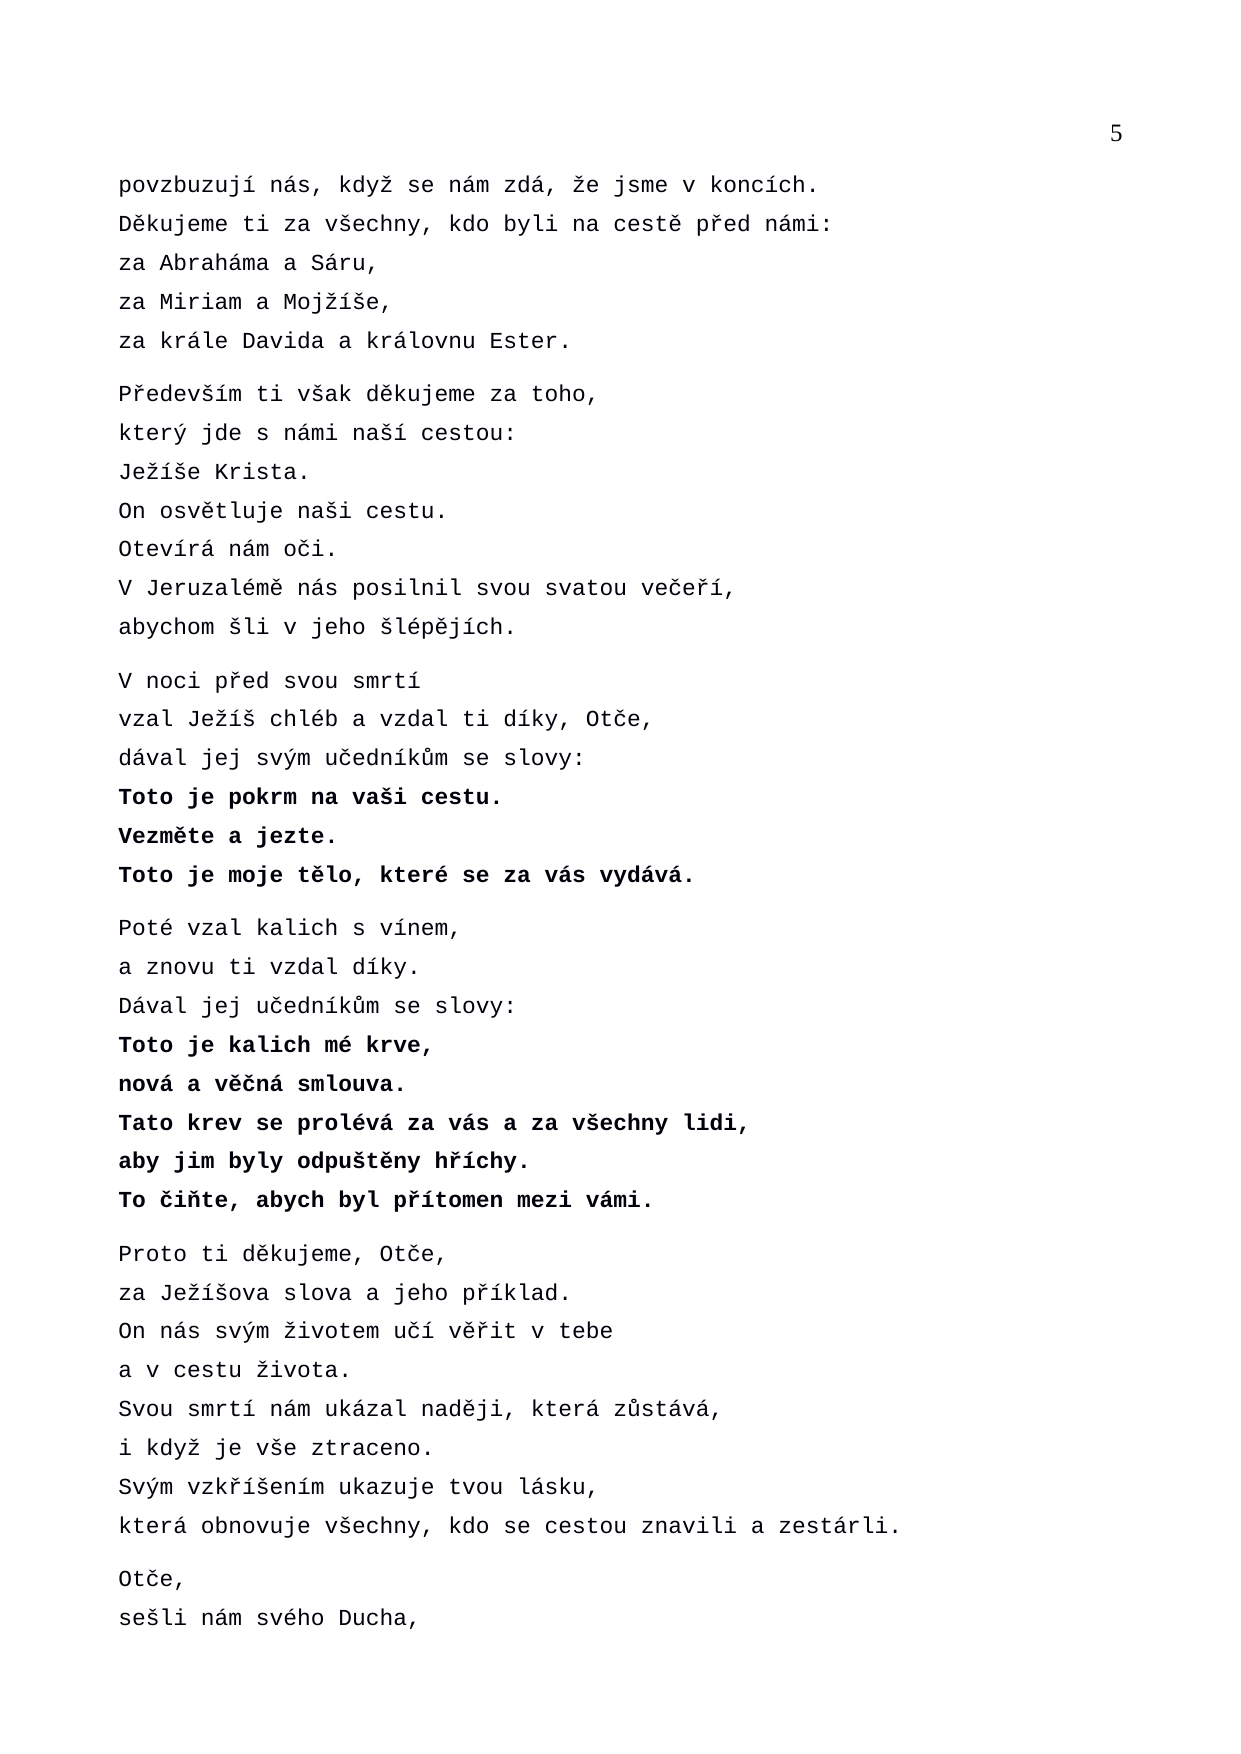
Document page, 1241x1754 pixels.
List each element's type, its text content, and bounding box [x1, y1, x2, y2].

text V noci před svou smrtí vzal Ježíš chléb a vzdal ti díky, Otče, dával jej svým učedníkům se slovy: Toto je pokrm na vaši cestu. Vezměte a jezte. Toto je moje tělo, které se za vás vydává. [118, 669, 1122, 889]
text povzbuzují nás, když se nám zdá, že jsme v koncích. Děkujeme ti za všechny, kdo byli na cestě před námi: za Abraháma a Sáru, za Miriam a Mojžíše, za krále Davida a královnu Ester. [118, 173, 1122, 355]
text Především ti však děkujeme za toho, který jde s námi naší cestou: Ježíše Krista. On osvětluje naši cestu. Otevírá nám oči. V Jeruzalémě nás posilnil svou svatou večeří, abychom šli v jeho šlépějích. [118, 382, 1122, 641]
text Poté vzal kalich s vínem, a znovu ti vzdal díky. Dával jej učedníkům se slovy: Toto je kalich mé krve, nová a věčná smlouva. Tato krev se prolévá za vás a za všechny lidi, aby jim byly odpuštěny hříchy. To čiňte, abych byl přítomen mezi vámi. [118, 917, 1122, 1214]
text Otče, sešli nám svého Ducha, [118, 1567, 1122, 1632]
text Proto ti děkujeme, Otče, za Ježíšova slova a jeho příklad. On nás svým životem učí věřit v tebe a v cestu života. Svou smrtí nám ukázal naději, která zůstává, i když je vše ztraceno. Svým vzkříšením ukazuje tvou lásku, která obnovuje všechny, kdo se cestou znavili a zestárli. [118, 1242, 1122, 1540]
